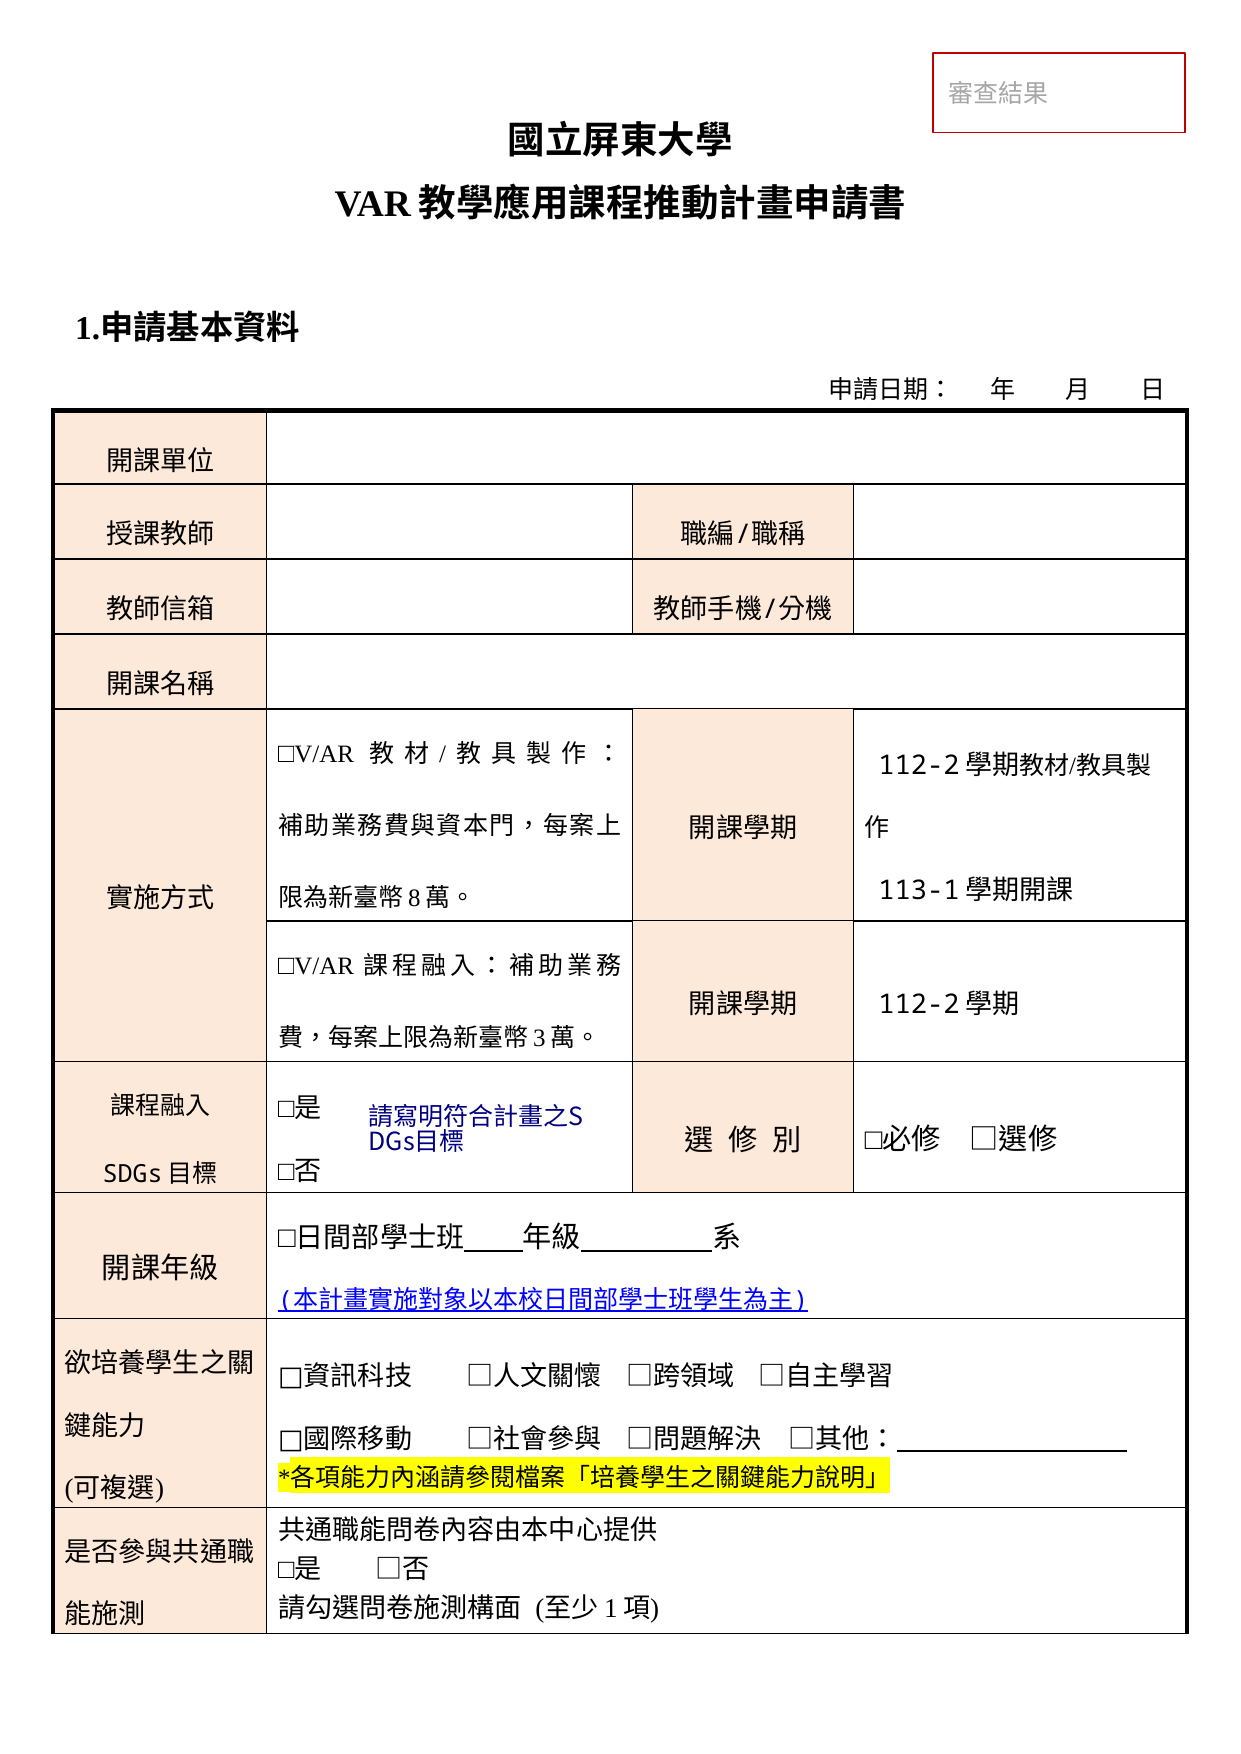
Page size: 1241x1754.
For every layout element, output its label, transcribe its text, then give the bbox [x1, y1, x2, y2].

text 1.申請基本資料 [75, 283, 1165, 346]
text VAR教學應用課程推動計畫申請書 [75, 158, 1165, 221]
table_cell 112-2學期教材/教具製作 113-1學期開課 [854, 710, 1185, 920]
table_cell 欲培養學生之關鍵能力 (可複選) [55, 1319, 266, 1507]
table_cell 共通職能問卷內容由本中心提供 □是 □否 請勾選問卷施測構面 (至少1項) [267, 1508, 1185, 1633]
table_cell 開課學期 [633, 709, 853, 920]
table_cell □日間部學士班 年級 系 (本計畫實施對象以本校日間部學士班學生為主) [267, 1193, 1185, 1318]
table_cell 課程融入 SDGs目標 [55, 1062, 266, 1192]
table_cell 112-2學期 [854, 922, 1185, 1061]
table_cell 選 修 別 [633, 1062, 853, 1192]
table_cell 開課名稱 [55, 635, 266, 708]
table_cell □資訊科技 □人文關懷 □跨領域 □自主學習 □國際移動 □社會參與 □問題解決 □其他： *各項能力內涵請參閱檔案「培養學生之關鍵能力說明」 [267, 1319, 1185, 1507]
table_cell 職編/職稱 [633, 485, 853, 558]
table_cell [854, 485, 1185, 558]
table_cell 開課學期 [633, 921, 853, 1061]
table_cell [854, 560, 1185, 633]
text 國立屏東大學 [75, 96, 1165, 158]
table_header 開課單位 [55, 413, 266, 483]
table_cell [267, 560, 632, 633]
table_cell □V/AR教材/教具製作： 補助業務費與資本門，每案上限為新臺幣8萬。 [267, 710, 632, 920]
table_cell [267, 485, 632, 558]
text 申請日期： 年 月 日 [131, 346, 1165, 408]
table_cell □是 □否 [267, 1062, 632, 1192]
table_cell 實施方式 [55, 710, 266, 1061]
table_cell 教師手機/分機 [633, 560, 853, 633]
table_cell 是否參與共通職能施測 [55, 1508, 266, 1633]
table_cell 開課年級 [55, 1193, 266, 1318]
table_header [267, 413, 1185, 483]
table_cell 教師信箱 [55, 560, 266, 633]
table_cell [267, 635, 1185, 708]
table_cell □V/AR課程融入：補助業務費，每案上限為新臺幣3萬。 [267, 922, 632, 1061]
table_cell 授課教師 [55, 485, 266, 558]
table_cell □必修 □選修 [854, 1062, 1185, 1192]
